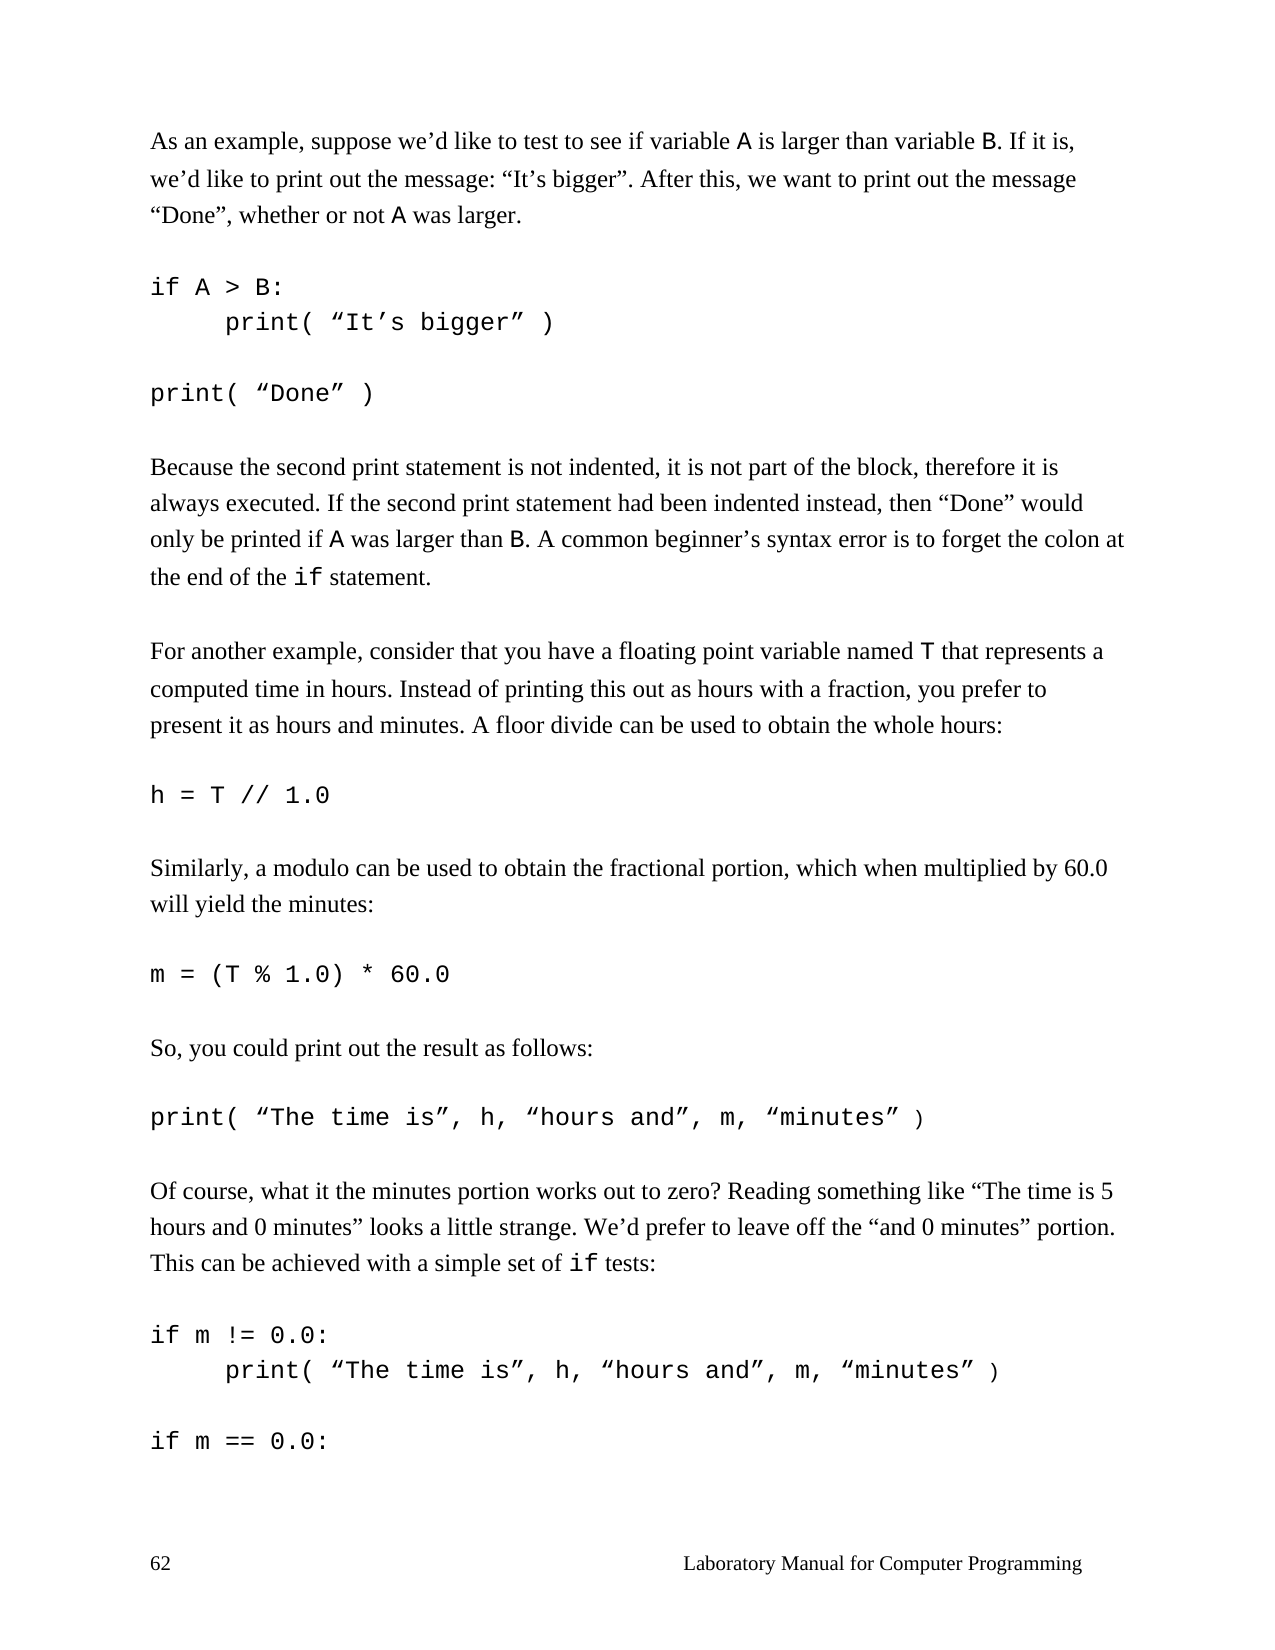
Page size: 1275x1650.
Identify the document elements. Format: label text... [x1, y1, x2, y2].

text print( “The time is”, h, “hours and”, m, “minutes” ) [150, 1358, 1125, 1386]
text print( “Done” ) [150, 381, 1125, 409]
text print( “The time is”, h, “hours and”, m, “minutes” ) [150, 1104, 1125, 1133]
text m = (T % 1.0) * 60.0 [150, 961, 1125, 990]
text Of course, what it the minutes portion works out to zero? Reading something like “The time is 5 hours and 0 minutes” looks a little strange. We’d prefer to leave off the “and 0 minutes” portion. This can be achieved with a simple set of if tests: [150, 1176, 1125, 1279]
text if A > B: [150, 274, 1125, 303]
text print( “It’s bigger” ) [150, 310, 1125, 338]
text For another example, consider that you have a floating point variable named T that represents a computed time in hours. Instead of printing this out as hours with a fraction, you prefer to present it as hours and minutes. A floor divide can be used to obtain the whole hours: [150, 636, 1125, 739]
text if m == 0.0: [150, 1428, 1125, 1457]
text h = T // 1.0 [150, 782, 1125, 811]
text if m != 0.0: [150, 1322, 1125, 1351]
text So, you could print out the result as follows: [150, 1033, 1125, 1061]
text Because the second print statement is not indented, it is not part of the block, therefore it is always executed. If the second print statement had been indented instead, then “Done” would only be printed if A was larger than B. A common beginner’s syntax error is to forget the colon at the end of the if statement. [150, 452, 1125, 593]
text Similarly, a modulo can be used to obtain the fractional portion, which when multiplied by 60.0 will yield the minutes: [150, 853, 1125, 918]
text As an example, suppose we’d like to test to see if variable A is larger than variable B. If it is, we’d like to print out the message: “It’s bigger”. After this, we want to print out the message “Done”, whether or not A was larger. [150, 126, 1125, 231]
